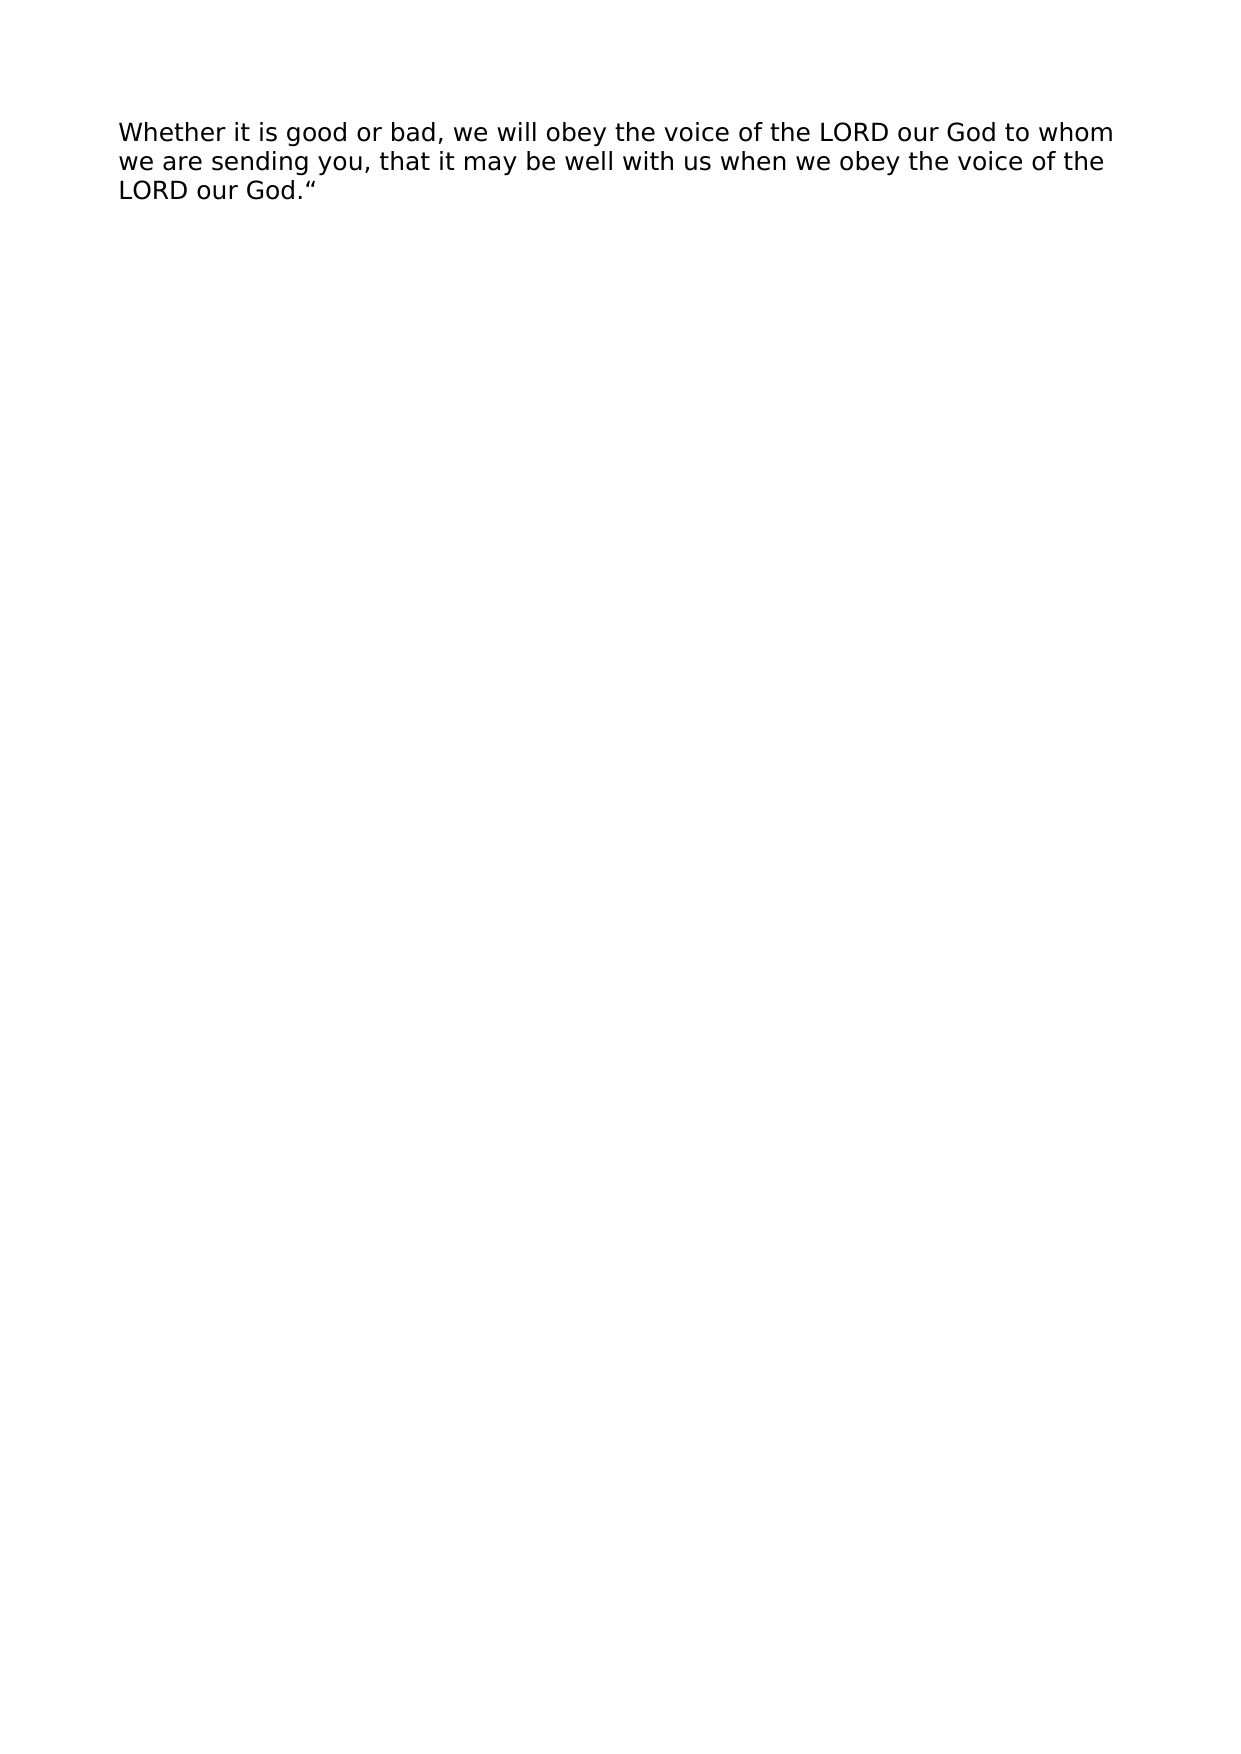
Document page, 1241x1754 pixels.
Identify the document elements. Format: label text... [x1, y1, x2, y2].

text Whether it is good or bad, we will obey the voice of the LORD our God to whom we are sending you, that it may be well with us when we obey the voice of the LORD our God.“ [118, 118, 1122, 206]
